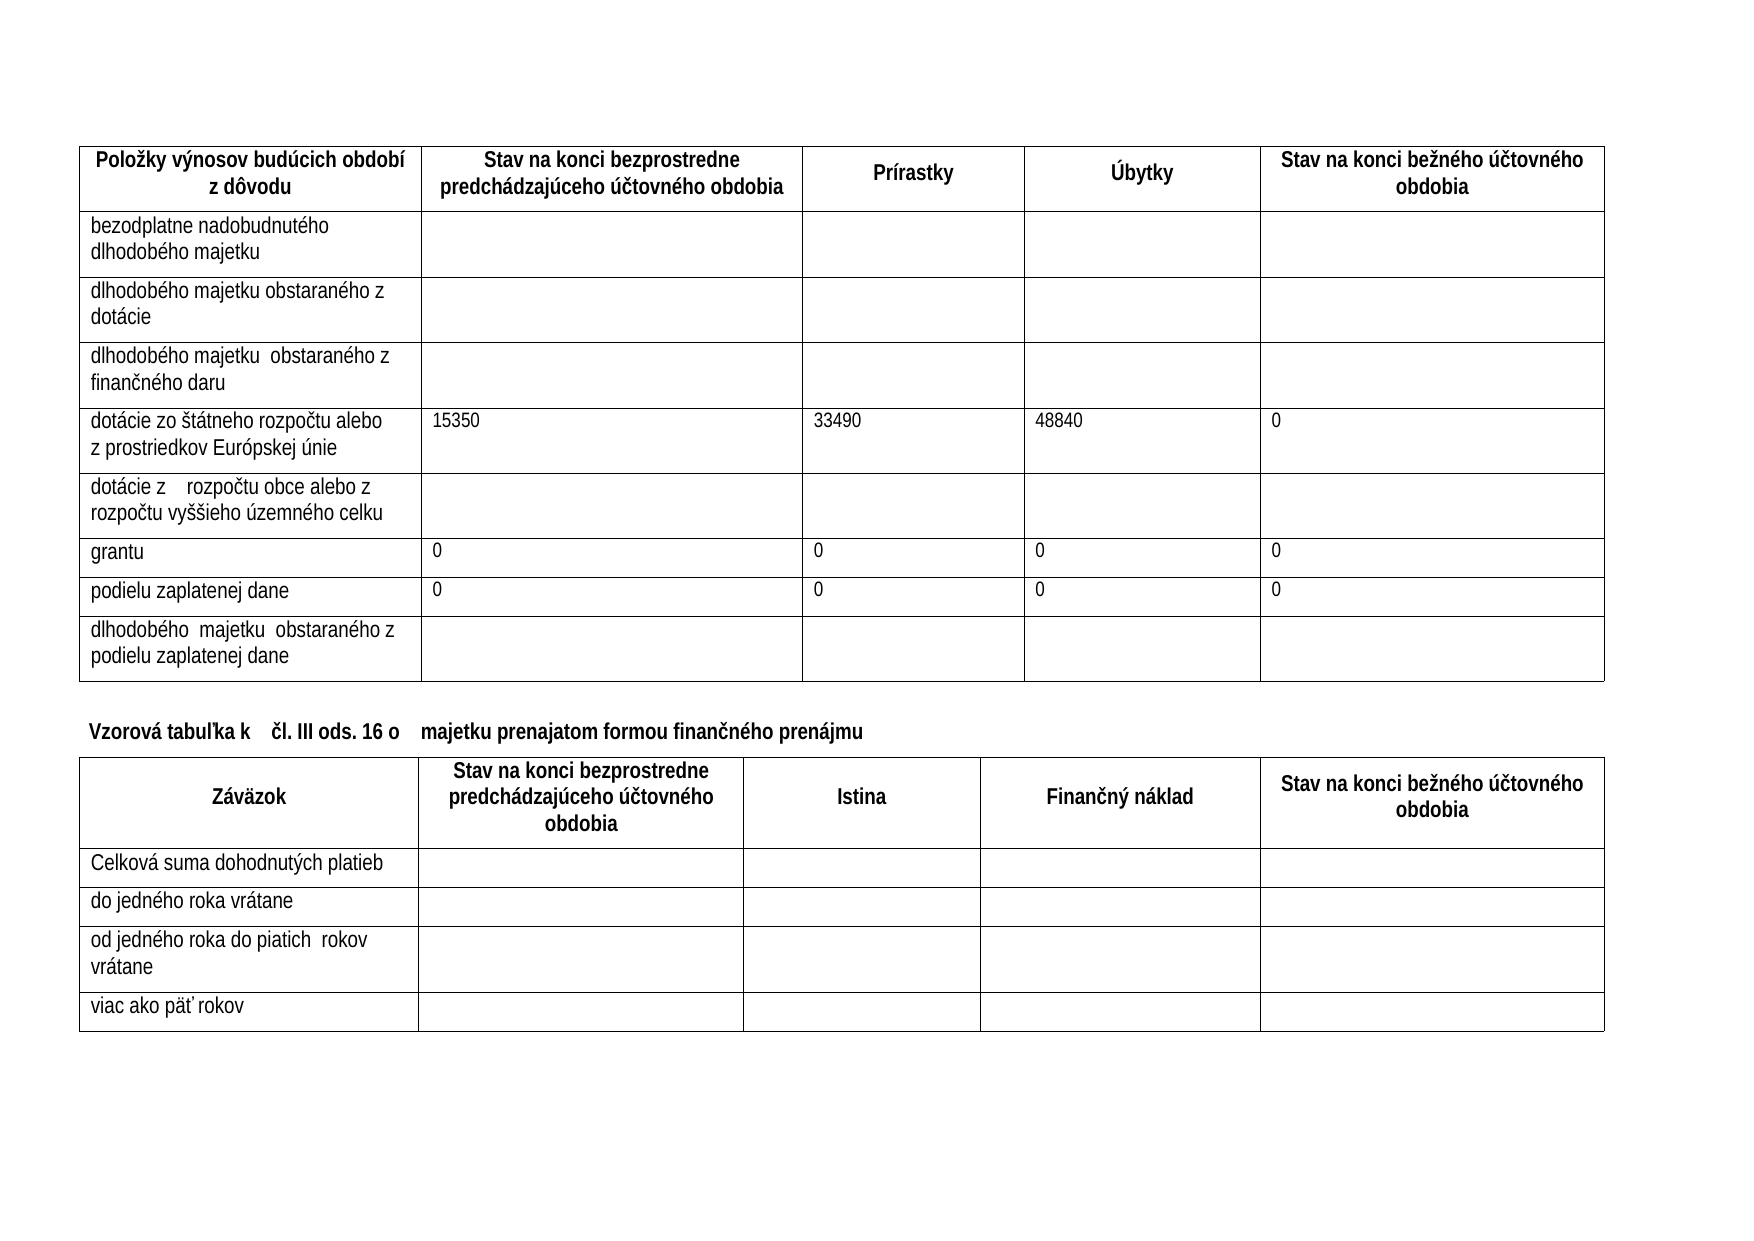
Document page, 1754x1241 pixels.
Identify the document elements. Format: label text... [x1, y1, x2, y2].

table_cell [803, 343, 1024, 407]
table_cell [422, 617, 802, 681]
table_header Prírastky [803, 147, 1024, 211]
table_cell 0 [803, 539, 1024, 577]
table_cell [744, 849, 980, 887]
table_cell Celková suma dohodnutých platieb [80, 849, 418, 887]
table_cell [981, 993, 1260, 1031]
table_cell grantu [80, 539, 421, 577]
table_cell 48840 [1025, 409, 1260, 473]
table_cell 0 [422, 539, 802, 577]
table_cell [981, 849, 1260, 887]
table_cell [422, 343, 802, 407]
table_cell [803, 212, 1024, 277]
table_cell [422, 278, 802, 342]
table_cell [1261, 474, 1604, 538]
table_cell 0 [1261, 539, 1604, 577]
table_cell 15350 [422, 409, 802, 473]
table_header Stav na konci bežného účtovného obdobia [1261, 147, 1604, 211]
table_cell [1261, 343, 1604, 407]
table_cell [1261, 617, 1604, 681]
table_header Stav na konci bezprostredne predchádzajúceho účtovného obdobia [422, 147, 802, 211]
table_cell dotácie z rozpočtu obce alebo z rozpočtu vyššieho územného celku [80, 474, 421, 538]
table_cell [803, 278, 1024, 342]
table_cell [981, 888, 1260, 926]
table_cell do jedného roka vrátane [80, 888, 418, 926]
table_cell podielu zaplatenej dane [80, 578, 421, 616]
table_cell [981, 927, 1260, 992]
table_cell dlhodobého majetku obstaraného z podielu zaplatenej dane [80, 617, 421, 681]
table_header Finančný náklad [981, 758, 1260, 848]
table_cell [419, 993, 743, 1031]
table_cell [744, 993, 980, 1031]
table_cell [1261, 888, 1604, 926]
table_cell dlhodobého majetku obstaraného z dotácie [80, 278, 421, 342]
table_cell [419, 888, 743, 926]
table_cell 0 [1025, 539, 1260, 577]
table_cell [1025, 474, 1260, 538]
table_header Stav na konci bežného účtovného obdobia [1261, 758, 1604, 848]
table_cell dlhodobého majetku obstaraného z finančného daru [80, 343, 421, 407]
table_cell 0 [803, 578, 1024, 616]
table_cell [1025, 278, 1260, 342]
table_cell [744, 888, 980, 926]
table_cell [803, 474, 1024, 538]
table_cell [422, 474, 802, 538]
table_cell dotácie zo štátneho rozpočtu alebo z prostriedkov Európskej únie [80, 409, 421, 473]
table_header Stav na konci bezprostredne predchádzajúceho účtovného obdobia [419, 758, 743, 848]
table_cell 0 [422, 578, 802, 616]
table_header Záväzok [80, 758, 418, 848]
table_cell 0 [1025, 578, 1260, 616]
table_cell [422, 212, 802, 277]
table_cell [803, 617, 1024, 681]
table_cell [1025, 212, 1260, 277]
table_cell [1261, 993, 1604, 1031]
table_cell 0 [1261, 409, 1604, 473]
table_cell [744, 927, 980, 992]
table_cell 0 [1261, 578, 1604, 616]
table_cell [1025, 617, 1260, 681]
table_cell [1261, 212, 1604, 277]
table_cell [419, 849, 743, 887]
table_cell [1261, 278, 1604, 342]
table_cell [419, 927, 743, 992]
table_cell 33490 [803, 409, 1024, 473]
table_header Úbytky [1025, 147, 1260, 211]
table_cell [1261, 849, 1604, 887]
table_header Istina [744, 758, 980, 848]
table_cell [1261, 927, 1604, 992]
table_cell viac ako päť rokov [80, 993, 418, 1031]
text Vzorová tabuľka k čl. III ods. 16 o majetku prenajatom formou finančného prenájmu [89, 718, 1665, 744]
table_cell bezodplatne nadobudnutého dlhodobého majetku [80, 212, 421, 277]
table_cell [1025, 343, 1260, 407]
table_header Položky výnosov budúcich období z dôvodu [80, 147, 421, 211]
table_cell od jedného roka do piatich rokov vrátane [80, 927, 418, 992]
